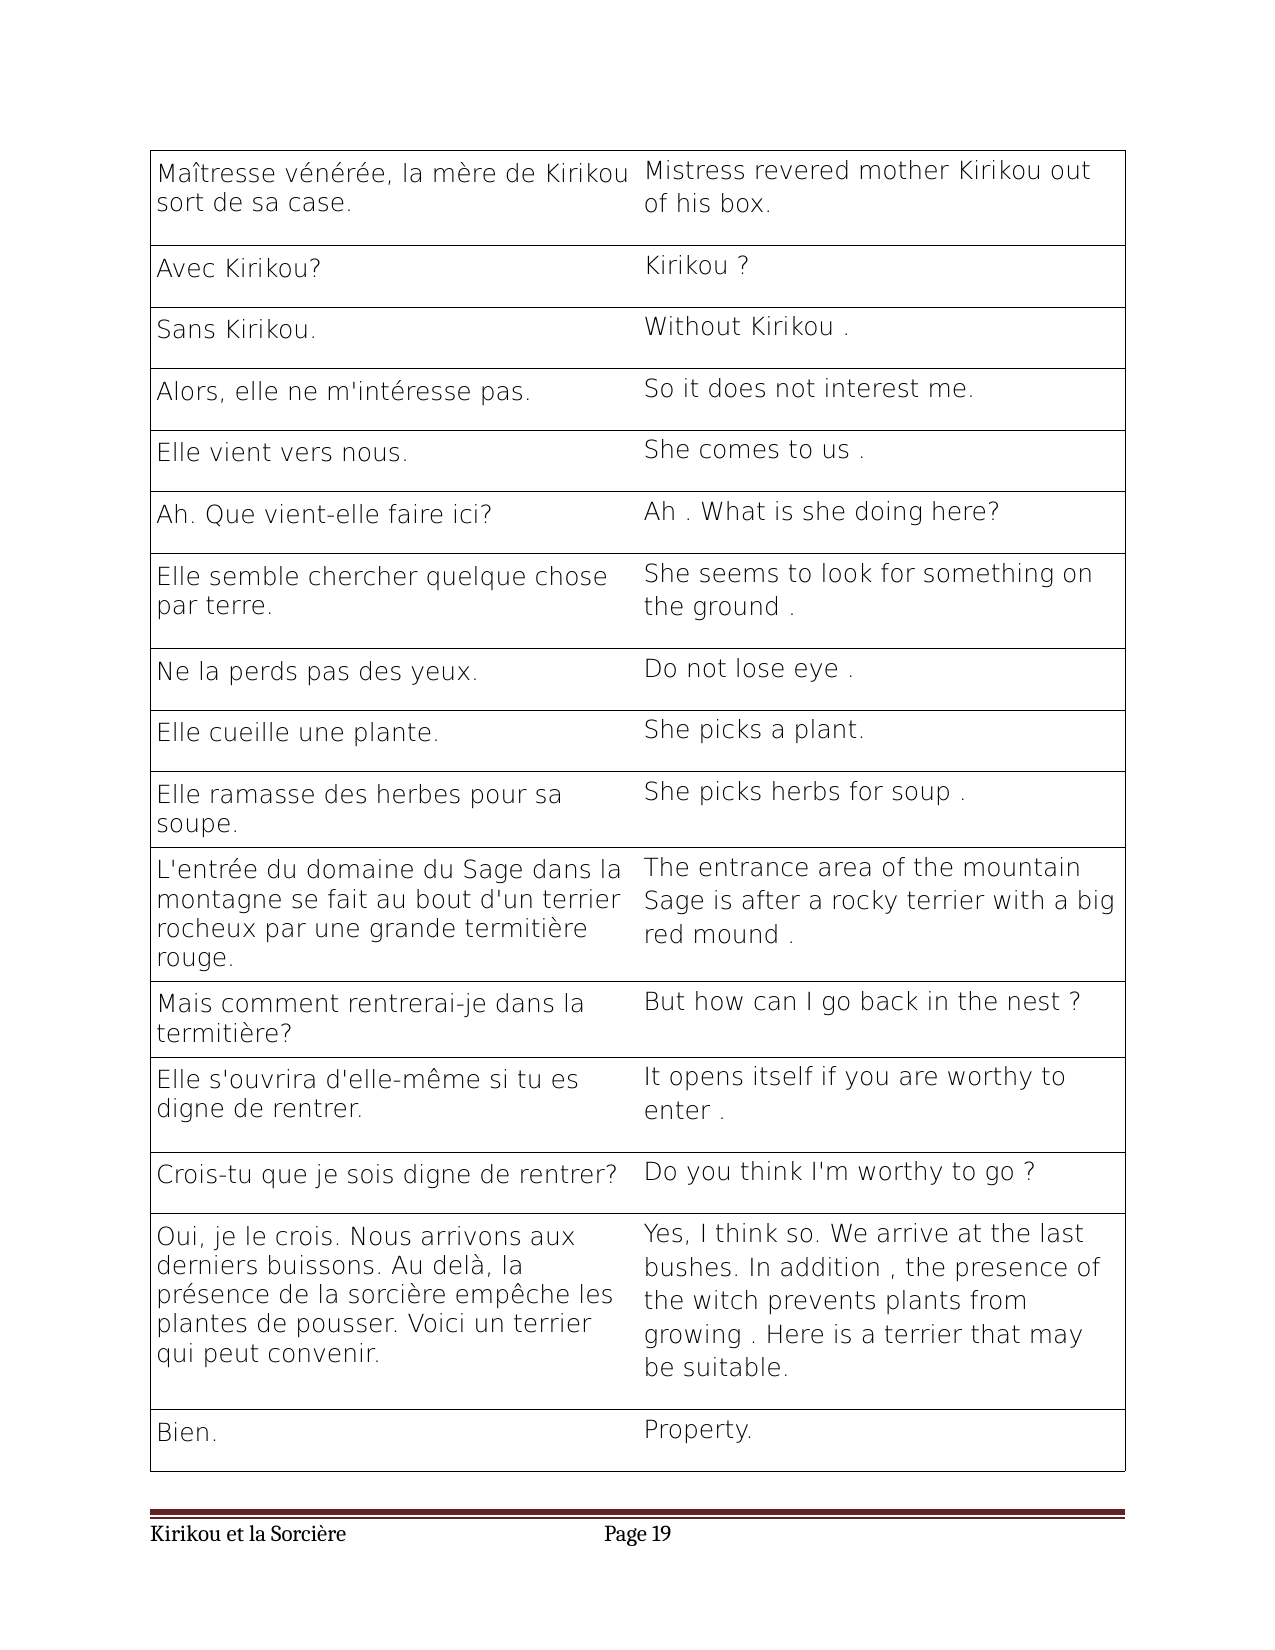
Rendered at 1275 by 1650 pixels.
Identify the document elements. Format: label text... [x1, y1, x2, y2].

table_cell She comes to us . [638, 431, 1125, 491]
table_cell Bien. [151, 1410, 637, 1471]
table_cell Sans Kirikou. [151, 308, 637, 368]
table_cell Alors, elle ne m'intéresse pas. [151, 369, 637, 430]
table_cell Mistress revered mother Kirikou out of his box. [638, 151, 1125, 245]
table_cell Elle semble chercher quelque chose par terre. [151, 554, 637, 648]
table_cell Kirikou ? [638, 246, 1125, 307]
table_cell She picks herbs for soup . [638, 772, 1125, 847]
table_cell Ne la perds pas des yeux. [151, 649, 637, 709]
table_cell Ah. Que vient-elle faire ici? [151, 492, 637, 553]
table_cell Elle cueille une plante. [151, 711, 637, 771]
table_cell Yes, I think so. We arrive at the last bushes. In addition , the presence of the witch prevents plants from growing . Here is a terrier that may be suitable. [638, 1214, 1125, 1409]
table_cell Elle vient vers nous. [151, 431, 637, 491]
table_cell Avec Kirikou? [151, 246, 637, 307]
table_cell She seems to look for something on the ground . [638, 554, 1125, 648]
table_cell L'entrée du domaine du Sage dans la montagne se fait au bout d'un terrier rocheux par une grande termitière rouge. [151, 848, 637, 981]
table_cell Maîtresse vénérée, la mère de Kirikou sort de sa case. [151, 151, 637, 245]
table_cell The entrance area of the mountain Sage is after a rocky terrier with a big red mound . [638, 848, 1125, 981]
table_cell It opens itself if you are worthy to enter . [638, 1058, 1125, 1152]
table_cell Do you think I'm worthy to go ? [638, 1153, 1125, 1213]
table_cell She picks a plant. [638, 711, 1125, 771]
table_cell Do not lose eye . [638, 649, 1125, 709]
table_cell Oui, je le crois. Nous arrivons aux derniers buissons. Au delà, la présence de la sorcière empêche les plantes de pousser. Voici un terrier qui peut convenir. [151, 1214, 637, 1409]
table_cell Ah . What is she doing here? [638, 492, 1125, 553]
table_cell Elle ramasse des herbes pour sa soupe. [151, 772, 637, 847]
table_cell Without Kirikou . [638, 308, 1125, 368]
table_cell Crois-tu que je sois digne de rentrer? [151, 1153, 637, 1213]
table_cell Mais comment rentrerai-je dans la termitière? [151, 982, 637, 1057]
table_cell But how can I go back in the nest ? [638, 982, 1125, 1057]
table_cell So it does not interest me. [638, 369, 1125, 430]
table_cell Elle s'ouvrira d'elle-même si tu es digne de rentrer. [151, 1058, 637, 1152]
table_cell Property. [638, 1410, 1125, 1471]
